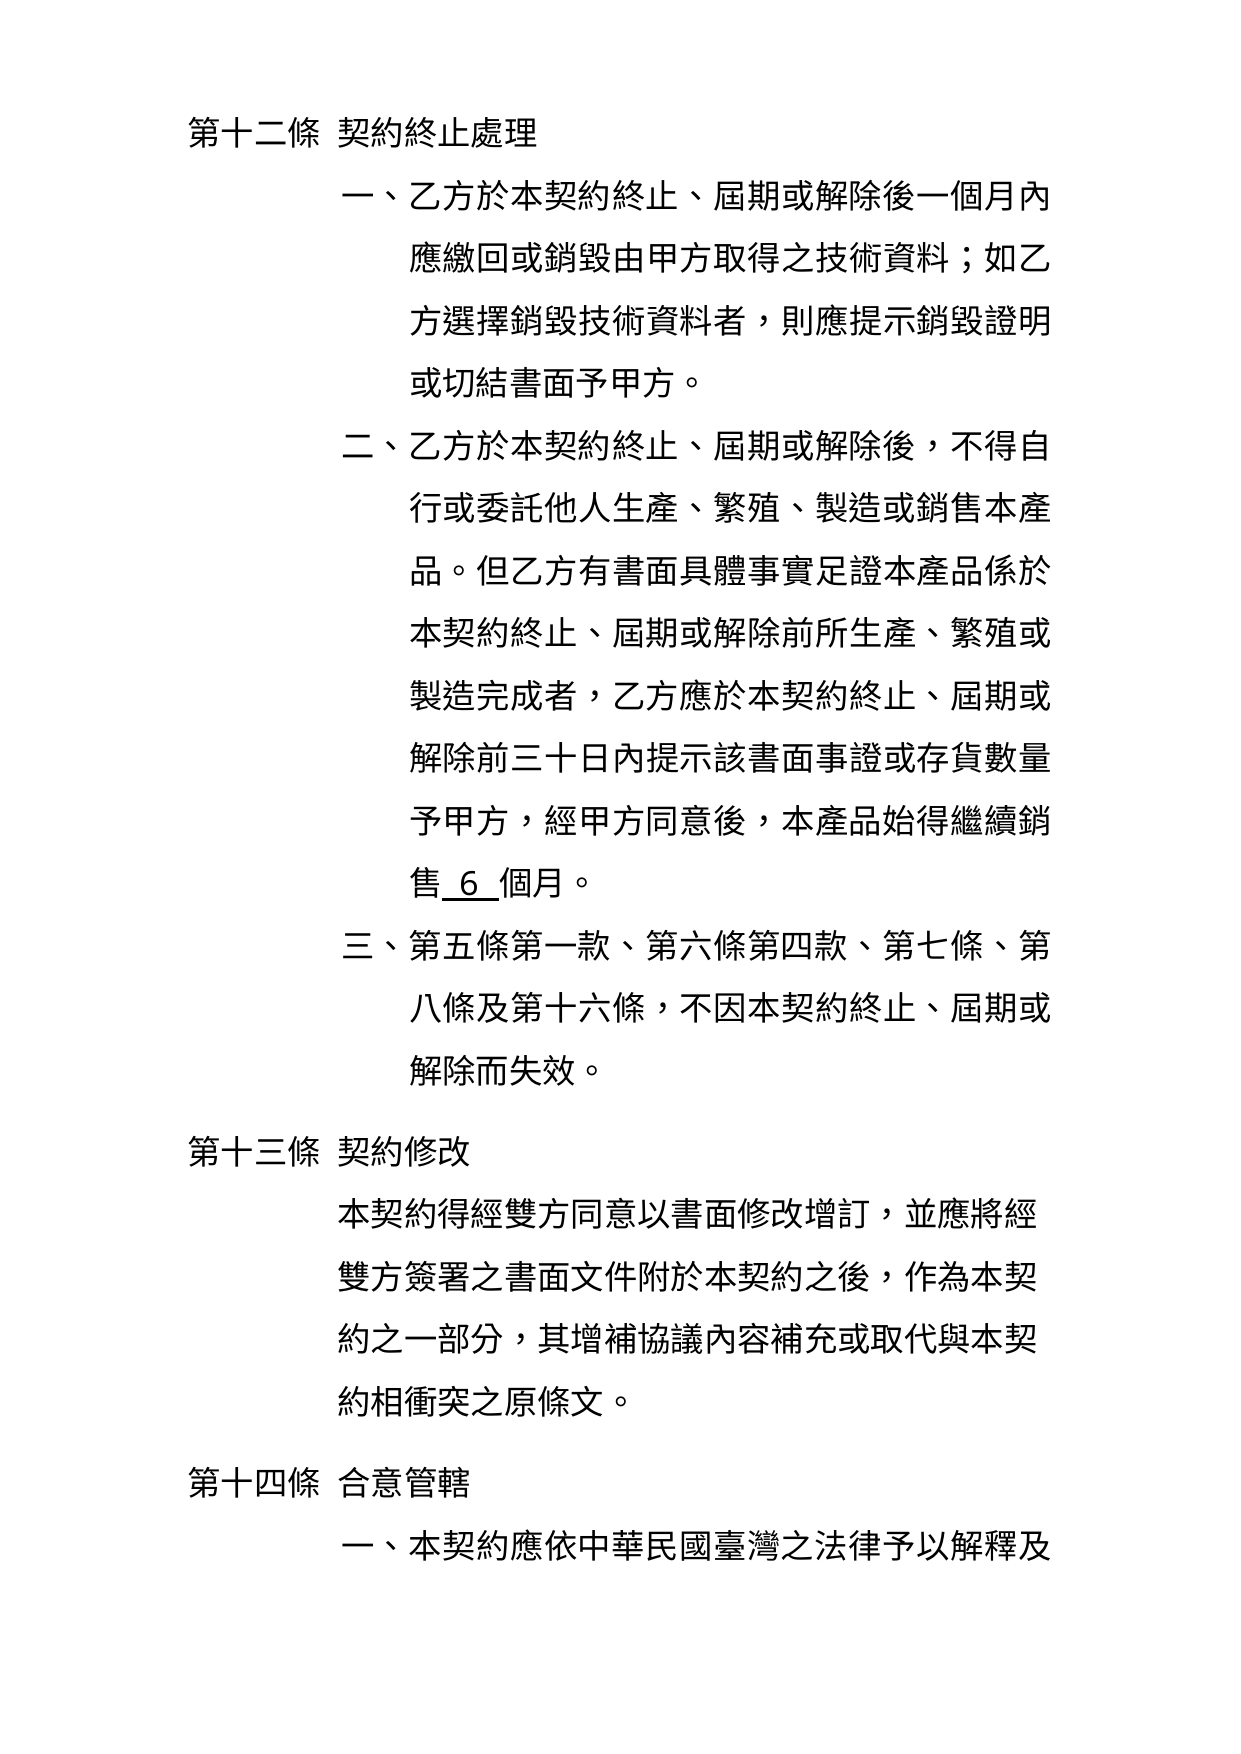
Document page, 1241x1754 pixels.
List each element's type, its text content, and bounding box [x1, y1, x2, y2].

text 一、本契約應依中華民國臺灣之法律予以解釋及 [341, 1502, 1053, 1564]
text 第十三條 契約修改 [187, 1108, 1053, 1171]
text 本契約得經雙方同意以書面修改增訂，並應將經雙方簽署之書面文件附於本契約之後，作為本契約之一部分，其增補協議內容補充或取代與本契約相衝突之原條文。 [337, 1171, 1053, 1421]
text 三、第五條第一款、第六條第四款、第七條、第八條及第十六條，不因本契約終止、屆期或解除而失效。 [341, 902, 1053, 1089]
text 一、乙方於本契約終止、屆期或解除後一個月內應繳回或銷毀由甲方取得之技術資料；如乙方選擇銷毀技術資料者，則應提示銷毀證明或切結書面予甲方。 [341, 152, 1053, 402]
text 二、乙方於本契約終止、屆期或解除後，不得自行或委託他人生產、繁殖、製造或銷售本產品。但乙方有書面具體事實足證本產品係於本契約終止、屆期或解除前所生產、繁殖或製造完成者，乙方應於本契約終止、屆期或解除前三十日內提示該書面事證或存貨數量予甲方，經甲方同意後，本產品始得繼續銷售 6 個月。 [341, 402, 1053, 902]
text 第十二條 契約終止處理 [187, 89, 1053, 152]
text 第十四條 合意管轄 [187, 1439, 1053, 1502]
